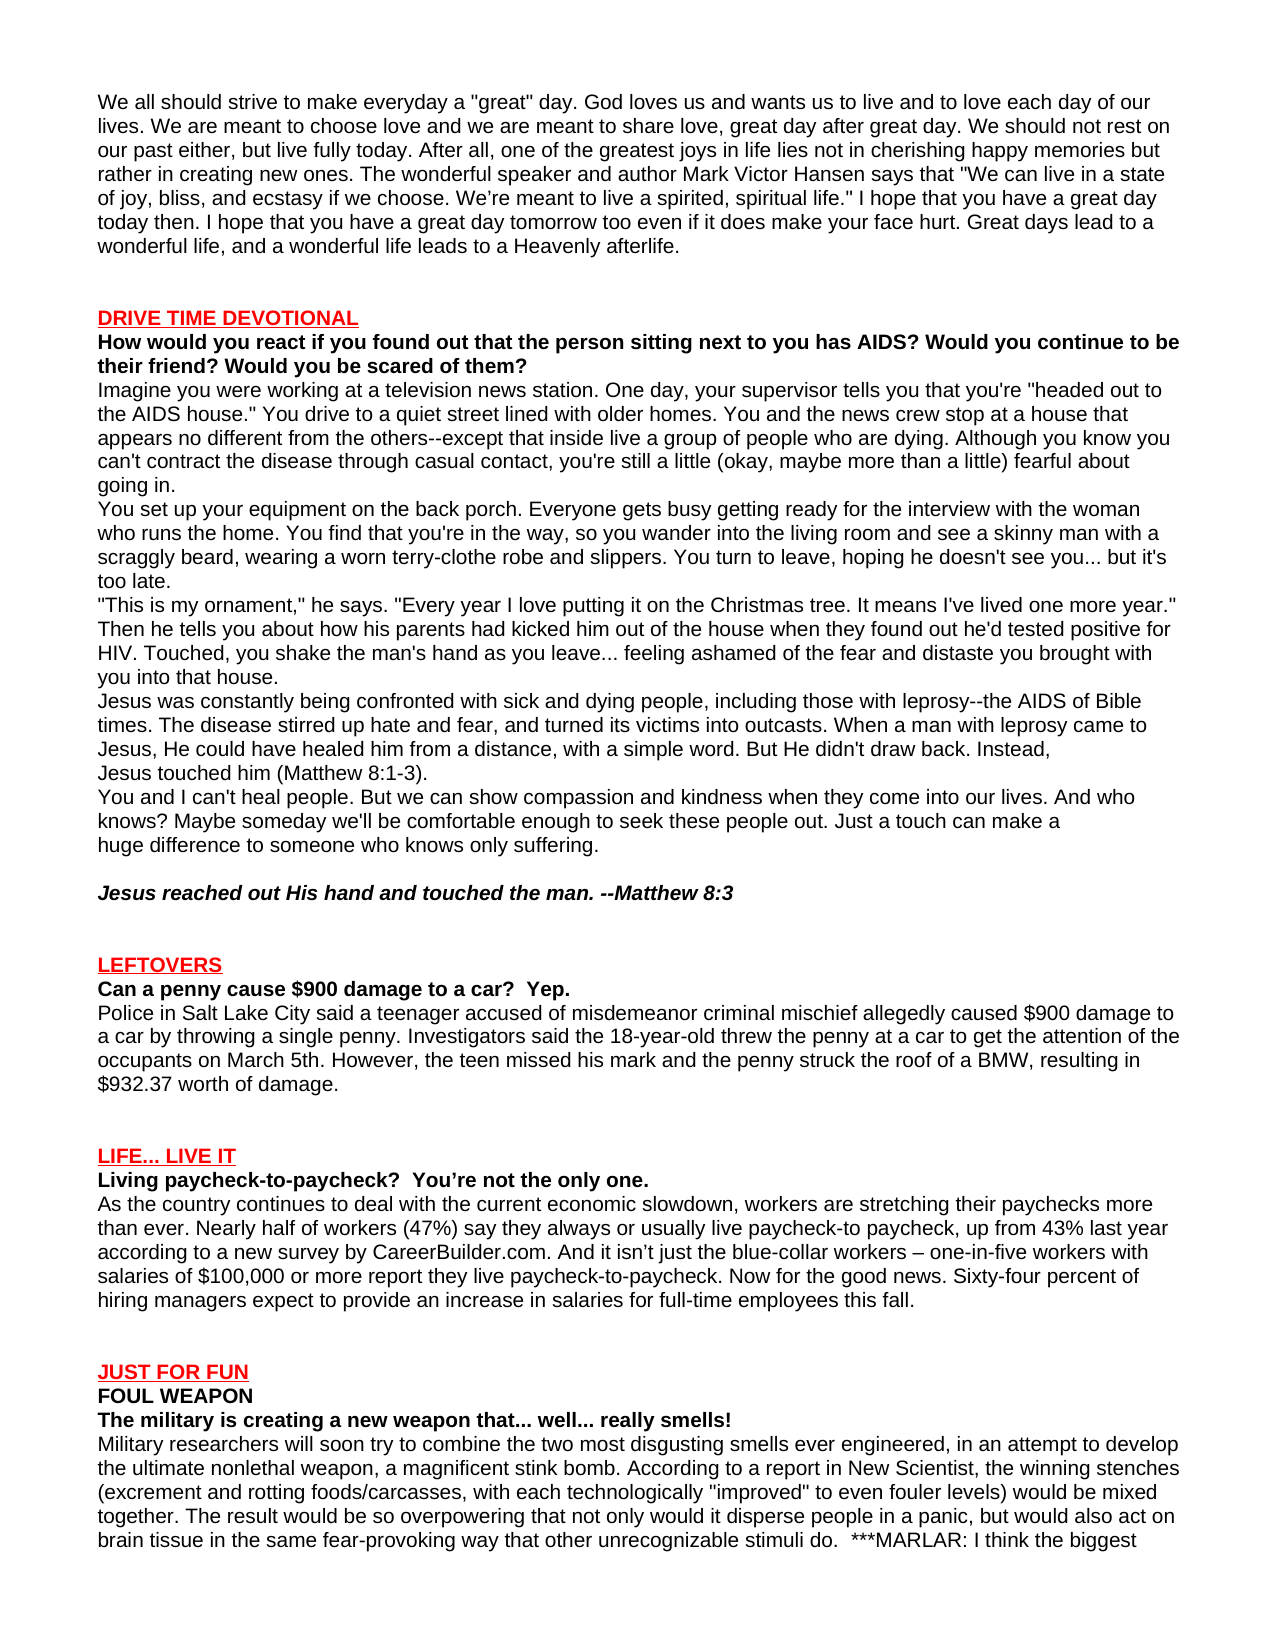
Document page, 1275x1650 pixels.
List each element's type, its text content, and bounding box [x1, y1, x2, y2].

text How would you react if you found out that the person sitting next to you has AIDS? Would you continue to be their friend? Would you be scared of them? [97, 329, 1185, 377]
text Imagine you were working at a television news station. One day, your supervisor tells you that you're "headed out to the AIDS house." You drive to a quiet street lined with older homes. You and the news crew stop at a house that appears no different from the others--except that inside live a group of people who are dying. Although you know you can't contract the disease through casual contact, you're still a little (okay, maybe more than a little) fearful about going in. [97, 377, 1185, 497]
text Jesus touched him (Matthew 8:1-3). [97, 761, 1185, 785]
text "This is my ornament," he says. "Every year I love putting it on the Christmas tree. It means I've lived one more year." Then he tells you about how his parents had kicked him out of the house when they found out he'd tested positive for HIV. Touched, you shake the man's hand as you leave... feeling ashamed of the fear and distaste you brought with you into that house. [97, 593, 1185, 689]
text Living paycheck-to-paycheck? You’re not the only one. [97, 1168, 1185, 1192]
text DRIVE TIME DEVOTIONAL [97, 306, 1185, 329]
text Police in Salt Lake City said a teenager accused of misdemeanor criminal mischief allegedly caused $900 damage to a car by throwing a single penny. Investigators said the 18-year-old threw the penny at a car to get the attention of the occupants on March 5th. However, the teen missed his mark and the penny struck the roof of a BMW, resulting in $932.37 worth of damage. [97, 1000, 1185, 1096]
text LEFTOVERS [97, 952, 1185, 976]
text We all should strive to make everyday a "great" day. God loves us and wants us to live and to love each day of our lives. We are meant to choose love and we are meant to share love, great day after great day. We should not rest on our past either, but live fully today. After all, one of the greatest joys in life lies not in cherishing happy memories but rather in creating new ones. The wonderful speaker and author Mark Victor Hansen says that "We can live in a state of joy, bliss, and ecstasy if we choose. We’re meant to live a spirited, spiritual life." I hope that you have a great day today then. I hope that you have a great day tomorrow too even if it does make your face hurt. Great days lead to a wonderful life, and a wonderful life leads to a Heavenly afterlife. [97, 90, 1185, 258]
text You and I can't heal people. But we can show compassion and kindness when they come into our lives. And who knows? Maybe someday we'll be comfortable enough to seek these people out. Just a touch can make a [97, 785, 1185, 833]
text Military researchers will soon try to combine the two most disgusting smells ever engineered, in an attempt to develop the ultimate nonlethal weapon, a magnificent stink bomb. According to a report in New Scientist, the winning stenches (excrement and rotting foods/carcasses, with each technologically "improved" to even fouler levels) would be mixed together. The result would be so overpowering that not only would it disperse people in a panic, but would also act on brain tissue in the same fear-provoking way that other unrecognizable stimuli do. ***MARLAR: I think the biggest [97, 1432, 1185, 1551]
text huge difference to someone who knows only suffering. [97, 833, 1185, 857]
text FOUL WEAPON The military is creating a new weapon that... well... really smells! [97, 1384, 1185, 1432]
text Can a penny cause $900 damage to a car? Yep. [97, 976, 1185, 1000]
text You set up your equipment on the back porch. Everyone gets busy getting ready for the interview with the woman who runs the home. You find that you're in the way, so you wander into the living room and see a skinny man with a scraggly beard, wearing a worn terry-clothe robe and slippers. You turn to leave, hoping he doesn't see you... but it's too late. [97, 497, 1185, 593]
text JUST FOR FUN [97, 1360, 1185, 1384]
text Jesus was constantly being confronted with sick and dying people, including those with leprosy--the AIDS of Bible times. The disease stirred up hate and fear, and turned its victims into outcasts. When a man with leprosy came to Jesus, He could have healed him from a distance, with a simple word. But He didn't draw back. Instead, [97, 689, 1185, 761]
text Jesus reached out His hand and touched the man. --Matthew 8:3 [97, 881, 1185, 904]
text As the country continues to deal with the current economic slowdown, workers are stretching their paychecks more than ever. Nearly half of workers (47%) say they always or usually live paycheck-to paycheck, up from 43% last year according to a new survey by CareerBuilder.com. And it isn’t just the blue-collar workers – one-in-five workers with salaries of $100,000 or more report they live paycheck-to-paycheck. Now for the good news. Sixty-four percent of hiring managers expect to provide an increase in salaries for full-time employees this fall. [97, 1192, 1185, 1312]
text LIFE... LIVE IT [97, 1144, 1185, 1168]
